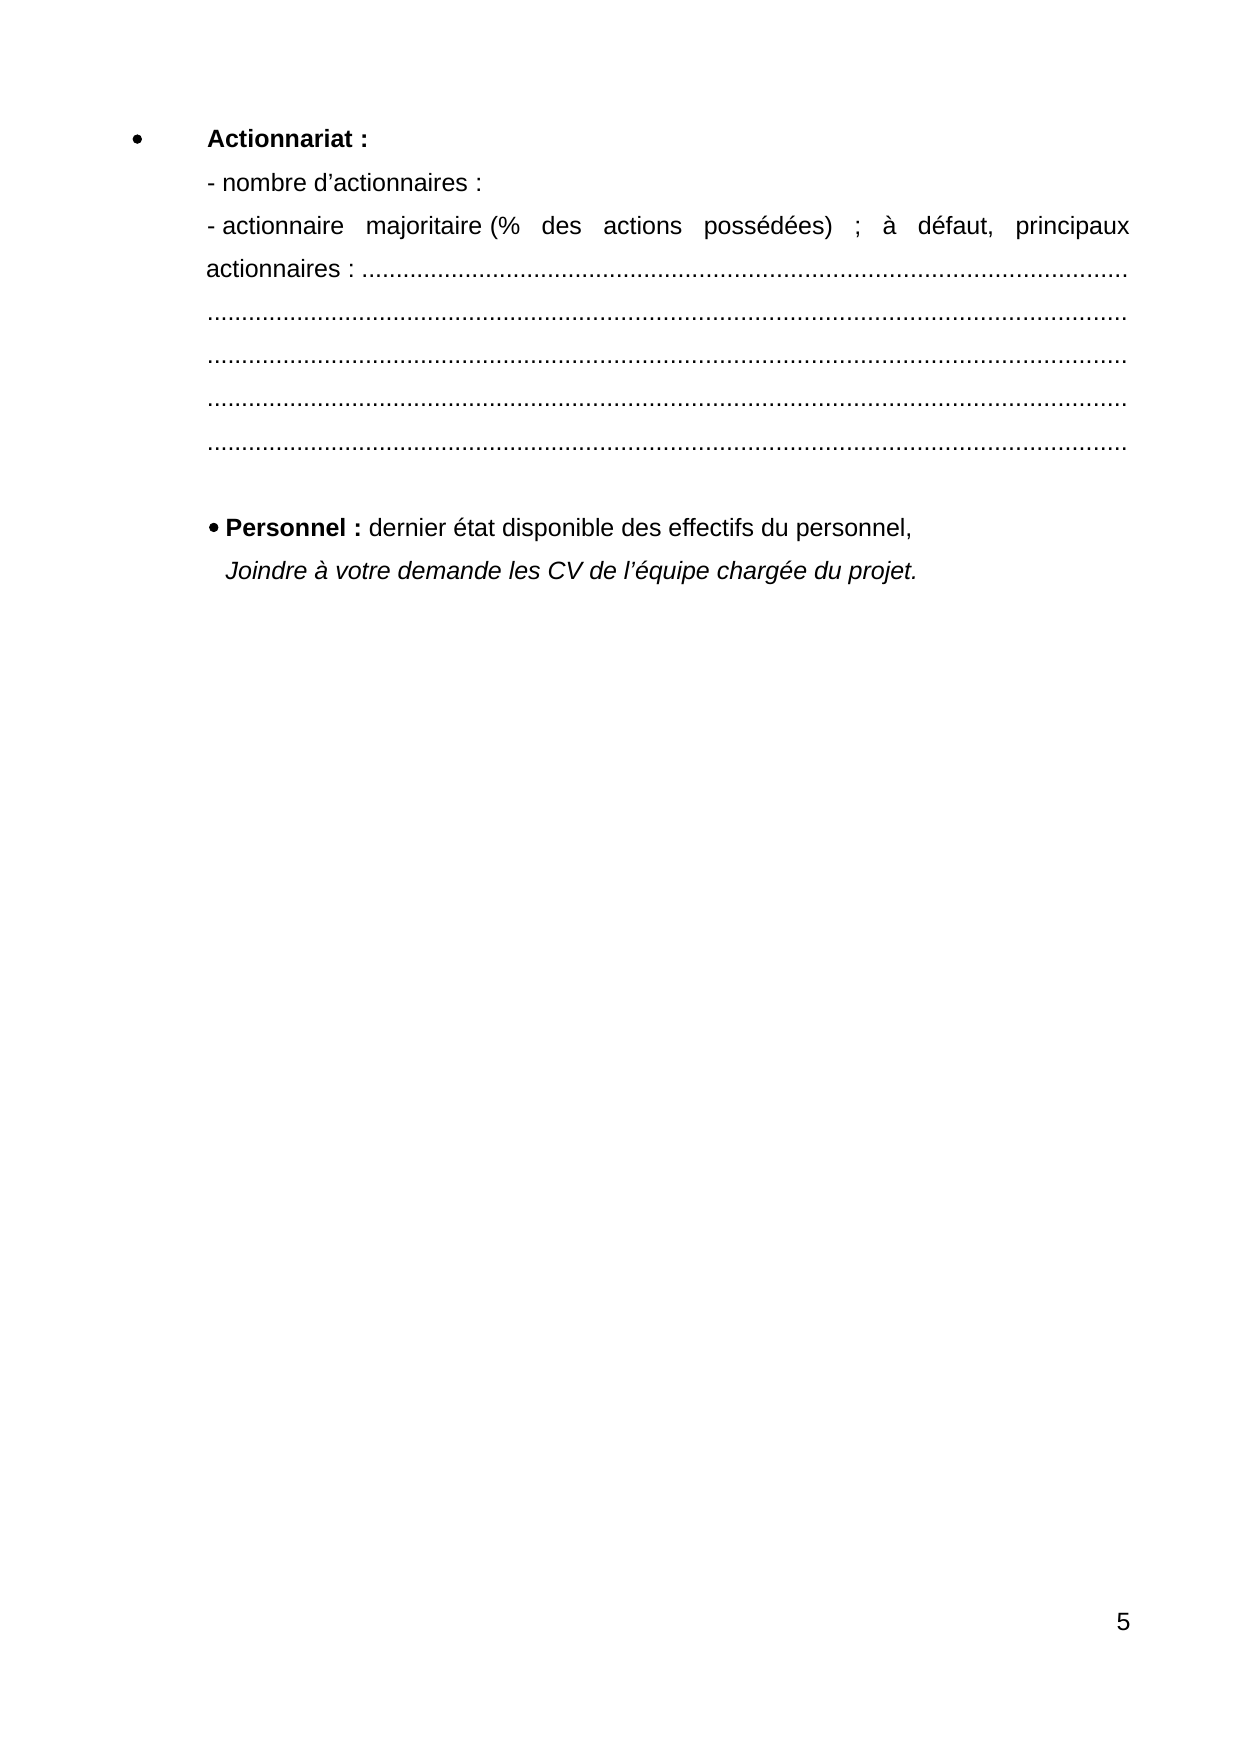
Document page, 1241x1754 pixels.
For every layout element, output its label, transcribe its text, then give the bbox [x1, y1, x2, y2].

list Actionnariat : [133, 124, 1130, 153]
text - actionnaire majoritaire (% des actions possédées) ; à défaut, principaux actionnaires : [206, 211, 1130, 283]
list Personnel : dernier état disponible des effectifs du personnel, [209, 513, 1130, 542]
text - nombre d’actionnaires : [162, 168, 1130, 196]
text Joindre à votre demande les CV de l’équipe chargée du projet. [133, 556, 1130, 585]
